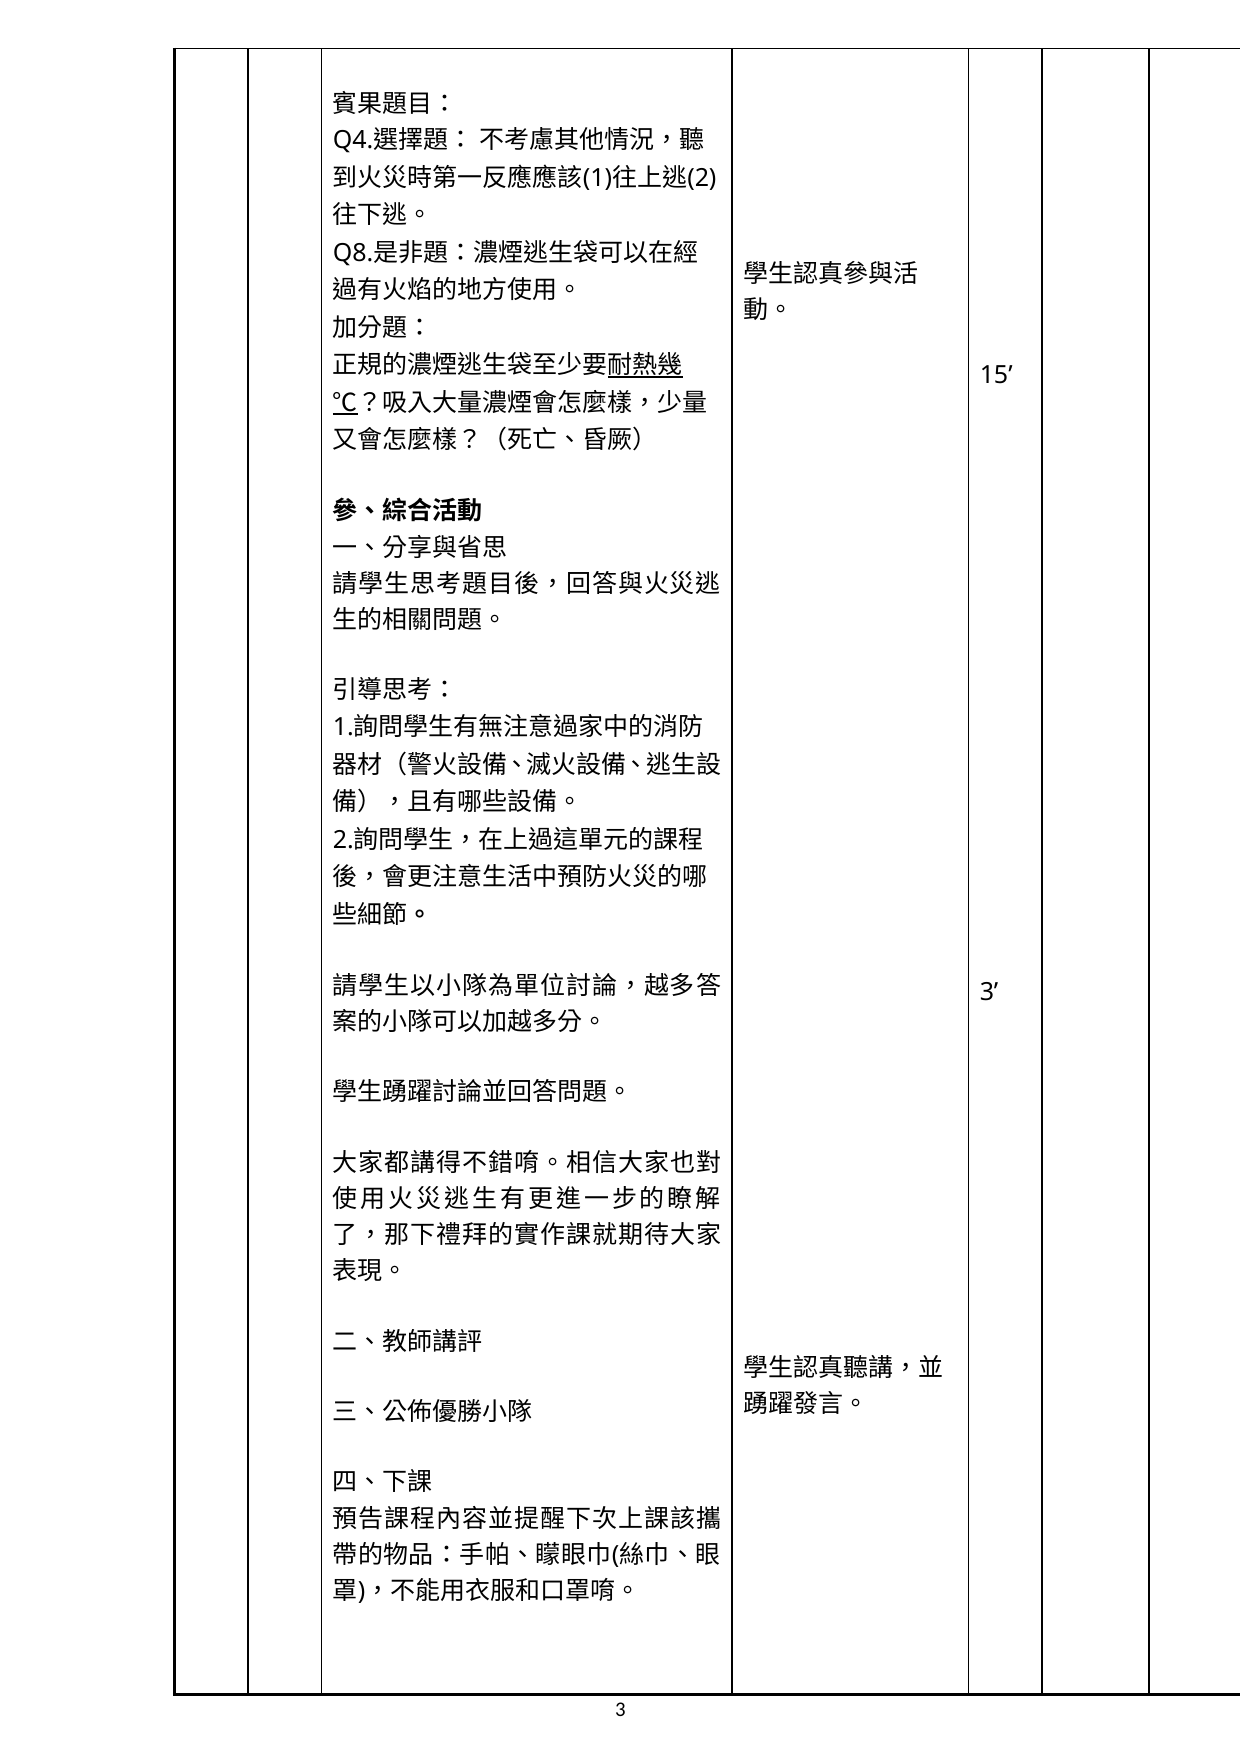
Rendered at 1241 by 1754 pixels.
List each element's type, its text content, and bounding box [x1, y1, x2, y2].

table_cell 賓果題目： Q4.選擇題： 不考慮其他情況，聽到火災時第一反應應該(1)往上逃(2)往下逃。 Q8.是非題：濃煙逃生袋可以在經過有火焰的地方使用。 加分題： 正規的濃煙逃生袋至少要耐熱幾℃？吸入大量濃煙會怎麼樣，少量又會怎麼樣？（死亡、昏厥） 參、綜合活動 一、分享與省思 請學生思考題目後，回答與火災逃生的相關問題。 引導思考： 1.詢問學生有無注意過家中的消防器材（警火設備、滅火設備、逃生設備），且有哪些設備。 2.詢問學生，在上過這單元的課程後，會更注意生活中預防火災的哪些細節。 請學生以小隊為單位討論，越多答案的小隊可以加越多分。 學生踴躍討論並回答問題。 大家都講得不錯唷。相信大家也對使用火災逃生有更進一步的瞭解了，那下禮拜的實作課就期待大家表現。 二、教師講評 三、公佈優勝小隊 四、下課 預告課程內容並提醒下次上課該攜帶的物品：手帕、矇眼巾(絲巾、眼罩)，不能用衣服和口罩唷。 [322, 49, 731, 1693]
table_cell [176, 49, 247, 1693]
table_cell [1150, 49, 1240, 1693]
table_cell 學生認真參與活動。 學生認真聽講，並踴躍發言。 [733, 49, 968, 1693]
table_cell [249, 49, 321, 1693]
table_cell [1043, 49, 1148, 1693]
table_cell 15’ 3’ [969, 49, 1041, 1693]
